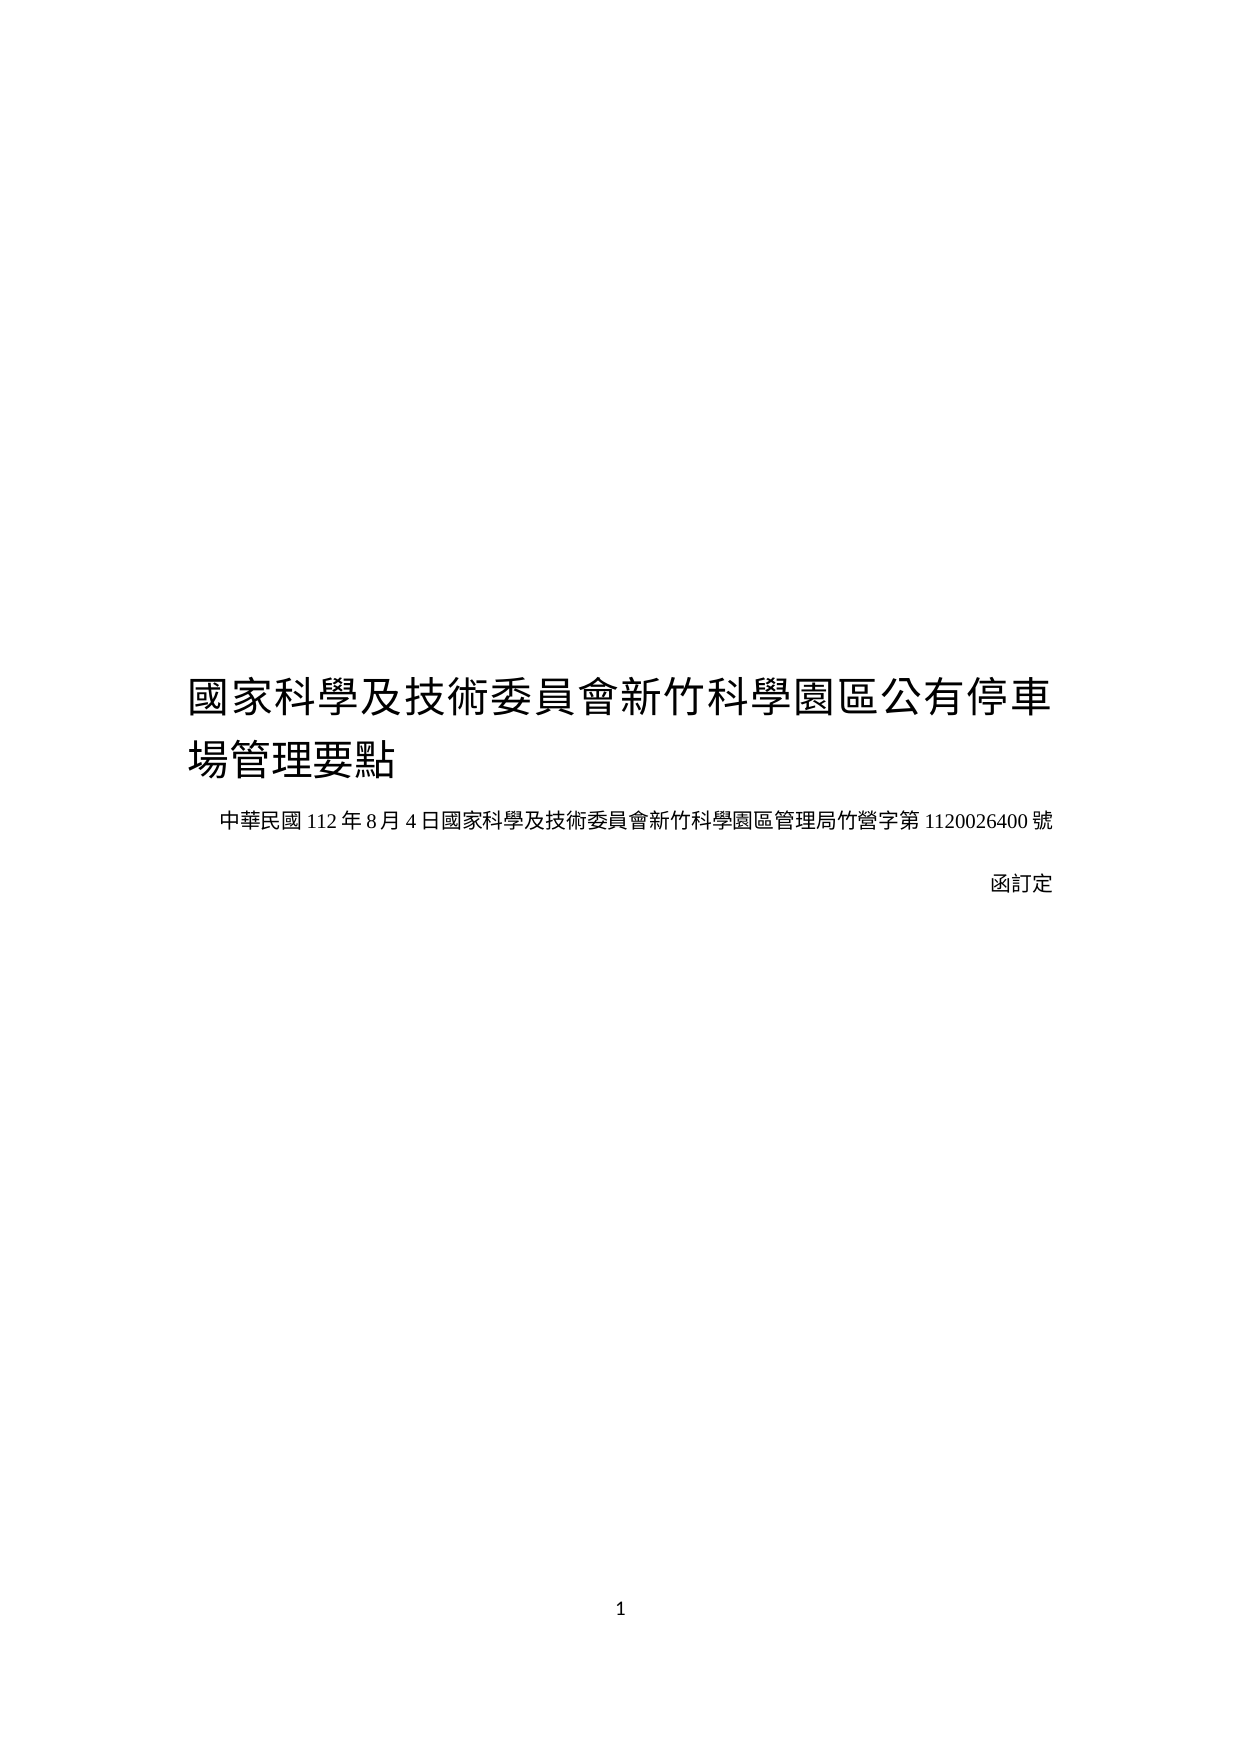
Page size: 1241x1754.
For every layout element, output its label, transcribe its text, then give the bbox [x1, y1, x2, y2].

text 國家科學及技術委員會新竹科學園區公有停車場管理要點 [187, 653, 1053, 778]
text 中華民國112年8月4日國家科學及技術委員會新竹科學園區管理局竹營字第1120026400號函訂定 [208, 778, 1053, 903]
